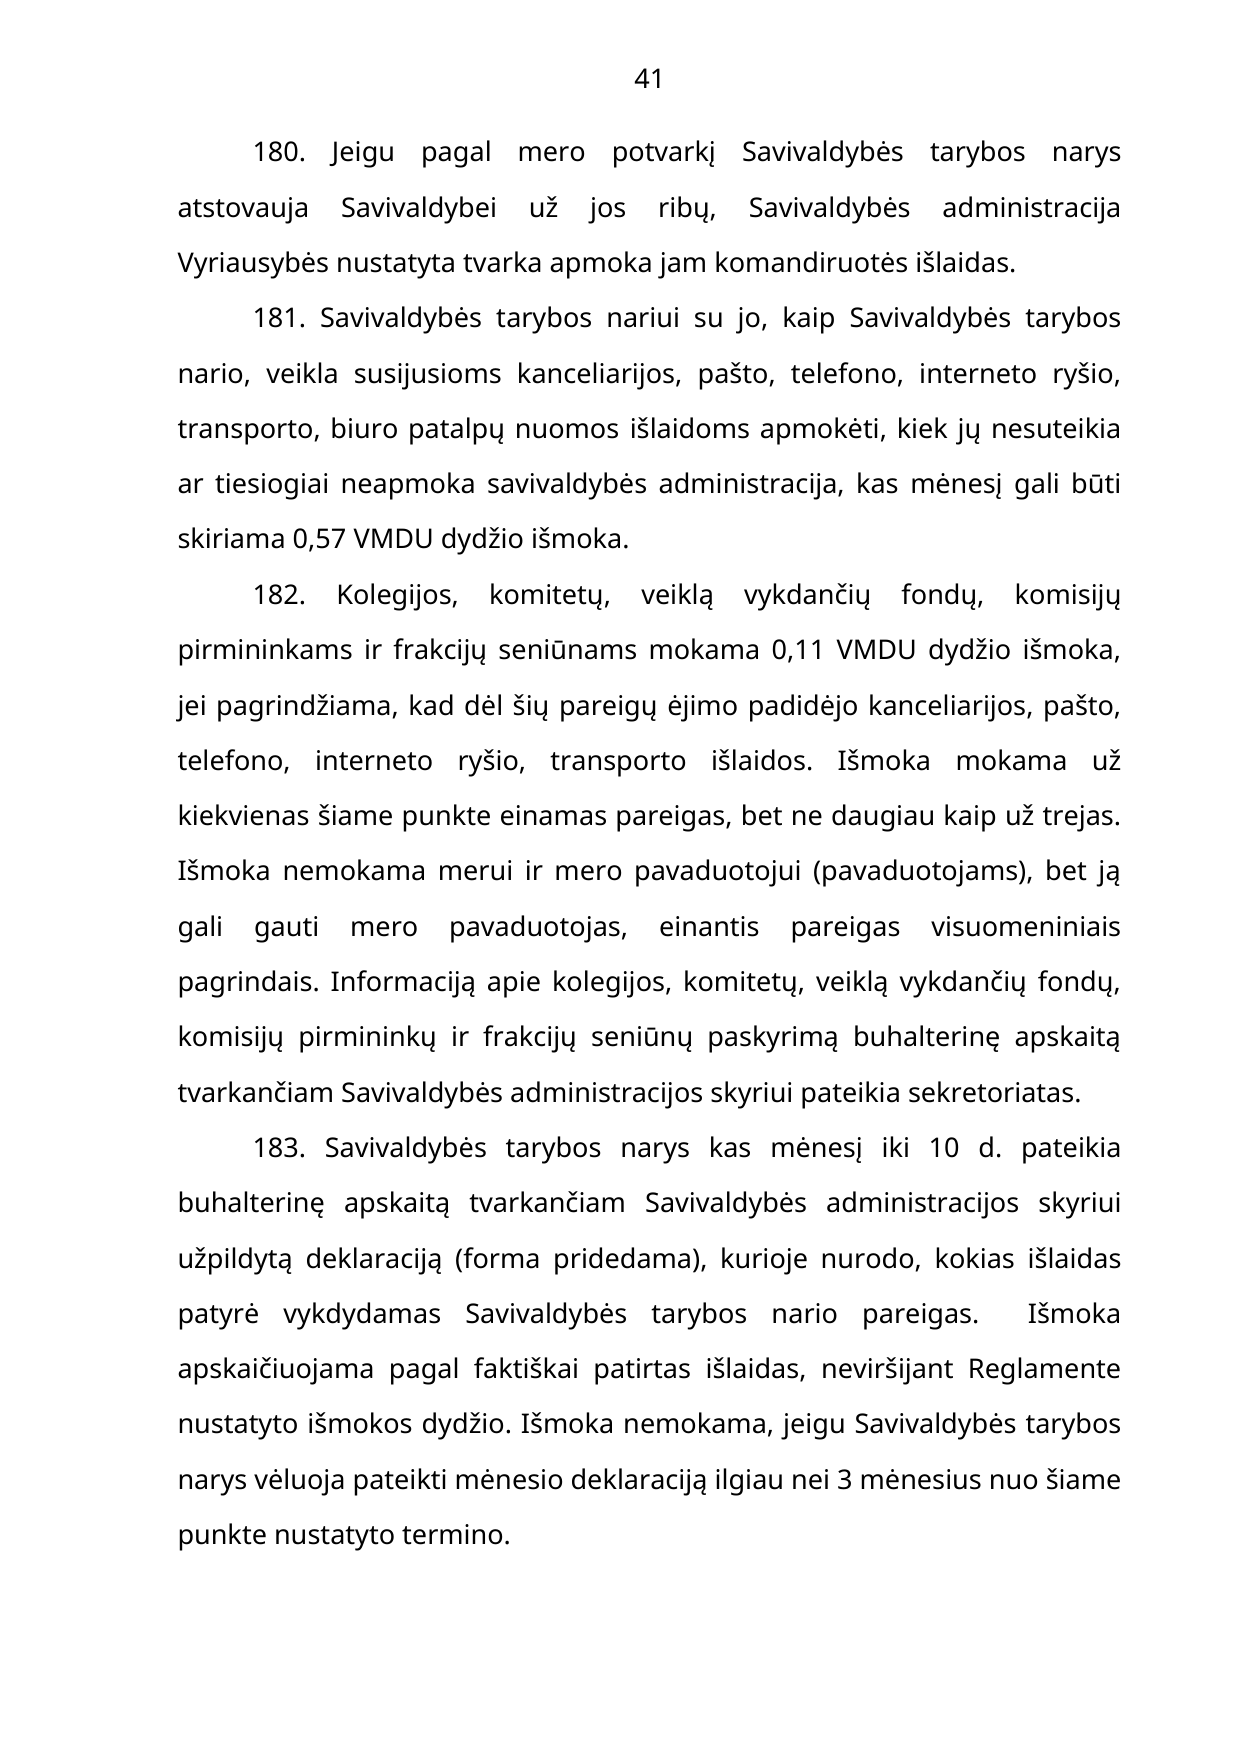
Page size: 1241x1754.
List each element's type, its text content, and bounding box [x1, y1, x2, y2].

text 183. Savivaldybės tarybos narys kas mėnesį iki 10 d. pateikia buhalterinę apskaitą tvarkančiam Savivaldybės administracijos skyriui užpildytą deklaraciją (forma pridedama), kurioje nurodo, kokias išlaidas patyrė vykdydamas Savivaldybės tarybos nario pareigas. Išmoka apskaičiuojama pagal faktiškai patirtas išlaidas, neviršijant Reglamente nustatyto išmokos dydžio. Išmoka nemokama, jeigu Savivaldybės tarybos narys vėluoja pateikti mėnesio deklaraciją ilgiau nei 3 mėnesius nuo šiame punkte nustatyto termino. [177, 1128, 1122, 1552]
text 181. Savivaldybės tarybos nariui su jo, kaip Savivaldybės tarybos nario, veikla susijusioms kanceliarijos, pašto, telefono, interneto ryšio, transporto, biuro patalpų nuomos išlaidoms apmokėti, kiek jų nesuteikia ar tiesiogiai neapmoka savivaldybės administracija, kas mėnesį gali būti skiriama 0,57 VMDU dydžio išmoka. [177, 299, 1122, 557]
text 180. Jeigu pagal mero potvarkį Savivaldybės tarybos narys atstovauja Savivaldybei už jos ribų, Savivaldybės administracija Vyriausybės nustatyta tvarka apmoka jam komandiruotės išlaidas. [177, 133, 1122, 280]
text 182. Kolegijos, komitetų, veiklą vykdančių fondų, komisijų pirmininkams ir frakcijų seniūnams mokama 0,11 VMDU dydžio išmoka, jei pagrindžiama, kad dėl šių pareigų ėjimo padidėjo kanceliarijos, pašto, telefono, interneto ryšio, transporto išlaidos. Išmoka mokama už kiekvienas šiame punkte einamas pareigas, bet ne daugiau kaip už trejas. Išmoka nemokama merui ir mero pavaduotojui (pavaduotojams), bet ją gali gauti mero pavaduotojas, einantis pareigas visuomeniniais pagrindais. Informaciją apie kolegijos, komitetų, veiklą vykdančių fondų, komisijų pirmininkų ir frakcijų seniūnų paskyrimą buhalterinę apskaitą tvarkančiam Savivaldybės administracijos skyriui pateikia sekretoriatas. [177, 575, 1122, 1110]
